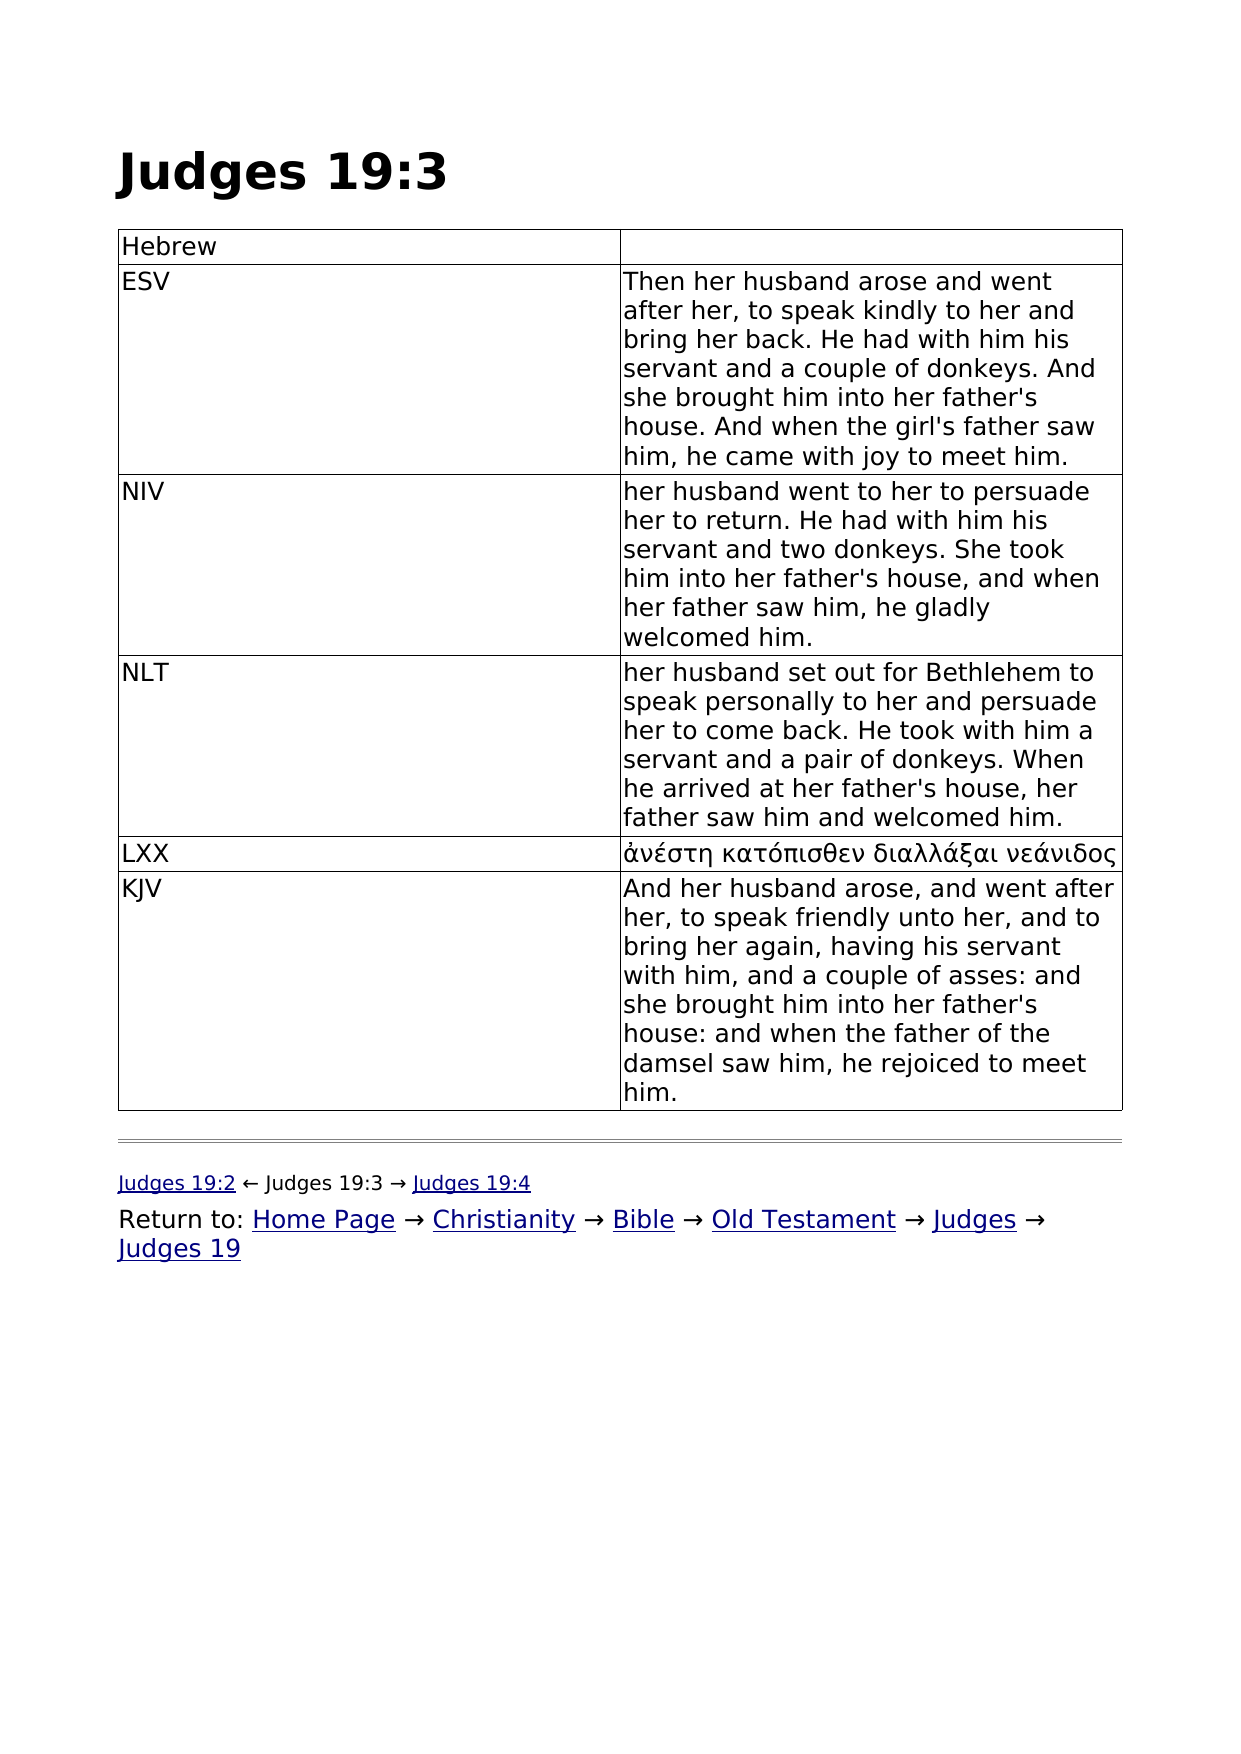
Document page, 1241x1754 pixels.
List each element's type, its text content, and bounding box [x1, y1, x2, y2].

table_cell her husband set out for Bethlehem to speak personally to her and persuade her to come back. He took with him a servant and a pair of donkeys. When he arrived at her father's house, her father saw him and welcomed him. [621, 656, 1122, 836]
table_cell NLT [119, 656, 620, 836]
table_cell NIV [119, 475, 620, 655]
table_cell her husband went to her to persuade her to return. He had with him his servant and two donkeys. She took him into her father's house, and when her father saw him, he gladly welcomed him. [621, 475, 1122, 655]
table_cell KJV [119, 872, 620, 1110]
text Judges 19:2 ← Judges 19:3 → Judges 19:4 [118, 1171, 1122, 1205]
text Return to: Home Page → Christianity → Bible → Old Testament → Judges → Judges 19 [118, 1205, 1122, 1264]
table_cell Then her husband arose and went after her, to speak kindly to her and bring her back. He had with him his servant and a couple of donkeys. And she brought him into her father's house. And when the girl's father saw him, he came with joy to meet him. [621, 265, 1122, 474]
table_header [621, 230, 1122, 264]
table_cell And her husband arose, and went after her, to speak friendly unto her, and to bring her again, having his servant with him, and a couple of asses: and she brought him into her father's house: and when the father of the damsel saw him, he rejoiced to meet him. [621, 872, 1122, 1110]
table_header Hebrew [119, 230, 620, 264]
table_cell ESV [119, 265, 620, 474]
table_cell ἀνέστη κατόπισθεν διαλλάξαι νεάνιδος [621, 837, 1122, 871]
subtitle Judges 19:3 [118, 143, 1122, 201]
table_cell LXX [119, 837, 620, 871]
